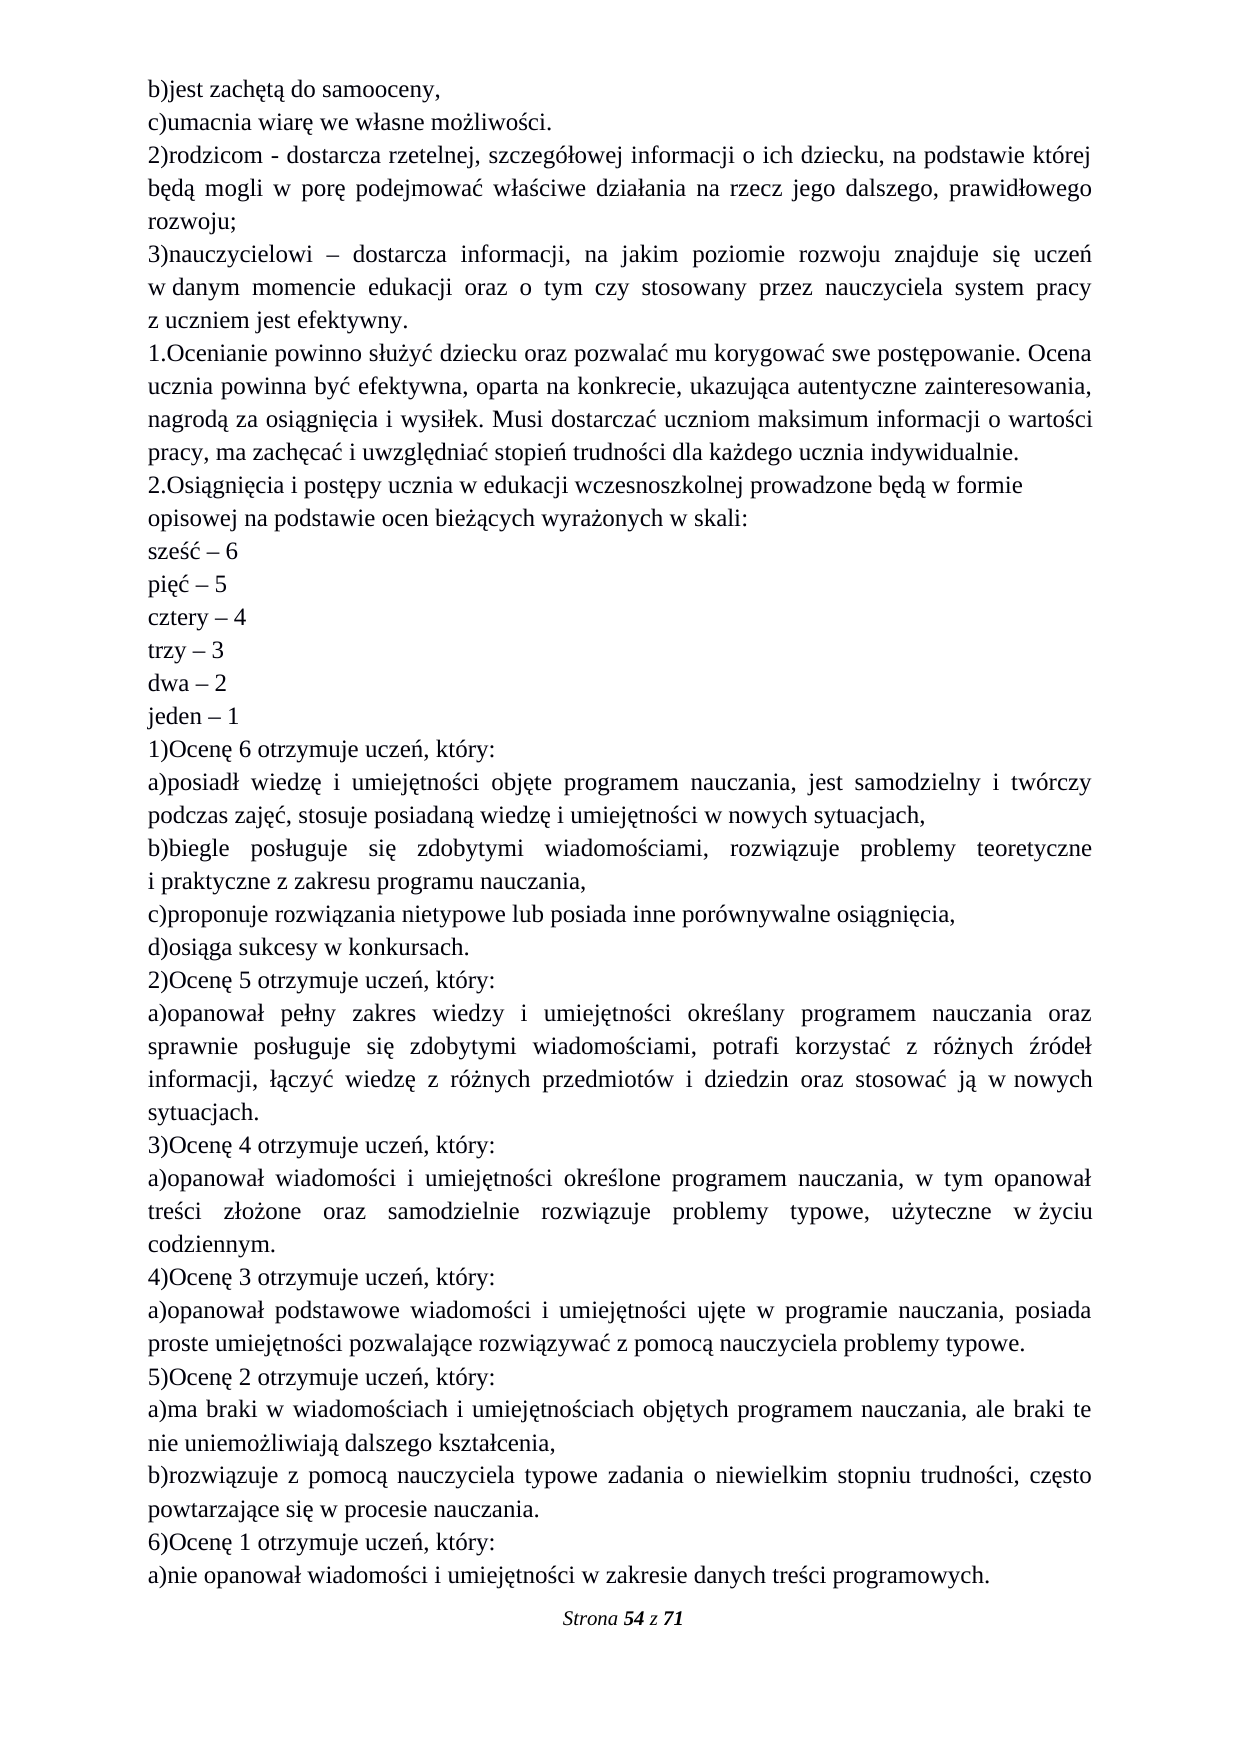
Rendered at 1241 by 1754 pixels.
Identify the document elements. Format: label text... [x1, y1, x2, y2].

text trzy – 3 [148, 635, 1093, 664]
list posiadł wiedzę i umiejętności objęte programem nauczania, jest samodzielny i twórczy podczas zajęć, stosuje posiadaną wiedzę i umiejętności w nowych sytuacjach, [148, 767, 1093, 829]
list Ocenianie powinno służyć dziecku oraz pozwalać mu korygować swe postępowanie. Ocena ucznia powinna być efektywna, oparta na konkrecie, ukazująca autentyczne zainteresowania, nagrodą za osiągnięcia i wysiłek. Musi dostarczać uczniom maksimum informacji o wartości pracy, ma zachęcać i uwzględniać stopień trudności dla każdego ucznia indywidualnie. [148, 338, 1093, 466]
text dwa – 2 [148, 668, 1093, 697]
list proponuje rozwiązania nietypowe lub posiada inne porównywalne osiągnięcia, [148, 899, 1093, 928]
list Ocenę 6 otrzymuje uczeń, który: [148, 734, 1093, 763]
list Osiągnięcia i postępy ucznia w edukacji wczesnoszkolnej prowadzone będą w formie opisowej na podstawie ocen bieżących wyrażonych w skali: [148, 470, 1093, 532]
list Ocenę 2 otrzymuje uczeń, który: [148, 1362, 1093, 1390]
list jest zachętą do samooceny, [148, 74, 1093, 102]
list Ocenę 3 otrzymuje uczeń, który: [148, 1262, 1093, 1291]
list opanował wiadomości i umiejętności określone programem nauczania, w tym opanował treści złożone oraz samodzielnie rozwiązuje problemy typowe, użyteczne w życiu codziennym. [148, 1163, 1093, 1258]
list rodzicom - dostarcza rzetelnej, szczegółowej informacji o ich dziecku, na podstawie której będą mogli w porę podejmować właściwe działania na rzecz jego dalszego, prawidłowego rozwoju; [148, 140, 1093, 234]
list biegle posługuje się zdobytymi wiadomościami, rozwiązuje problemy teoretyczne i praktyczne z zakresu programu nauczania, [148, 833, 1093, 895]
text jeden – 1 [148, 701, 1093, 730]
list nie opanował wiadomości i umiejętności w zakresie danych treści programowych. [148, 1560, 1093, 1588]
list rozwiązuje z pomocą nauczyciela typowe zadania o niewielkim stopniu trudności, często powtarzające się w procesie nauczania. [148, 1461, 1093, 1522]
list nauczycielowi – dostarcza informacji, na jakim poziomie rozwoju znajduje się uczeń w danym momencie edukacji oraz o tym czy stosowany przez nauczyciela system pracy z uczniem jest efektywny. [148, 239, 1093, 334]
list Ocenę 5 otrzymuje uczeń, który: [148, 965, 1093, 994]
text pięć – 5 [148, 569, 1093, 598]
list Ocenę 1 otrzymuje uczeń, który: [148, 1527, 1093, 1555]
list osiąga sukcesy w konkursach. [148, 932, 1093, 961]
text sześć – 6 [148, 536, 1093, 565]
list umacnia wiarę we własne możliwości. [148, 107, 1093, 136]
text cztery – 4 [148, 602, 1093, 631]
list Ocenę 4 otrzymuje uczeń, który: [148, 1130, 1093, 1159]
list ma braki w wiadomościach i umiejętnościach objętych programem nauczania, ale braki te nie uniemożliwiają dalszego kształcenia, [148, 1394, 1093, 1456]
list opanował podstawowe wiadomości i umiejętności ujęte w programie nauczania, posiada proste umiejętności pozwalające rozwiązywać z pomocą nauczyciela problemy typowe. [148, 1296, 1093, 1357]
list opanował pełny zakres wiedzy i umiejętności określany programem nauczania oraz sprawnie posługuje się zdobytymi wiadomościami, potrafi korzystać z różnych źródeł informacji, łączyć wiedzę z różnych przedmiotów i dziedzin oraz stosować ją w nowych sytuacjach. [148, 998, 1093, 1126]
